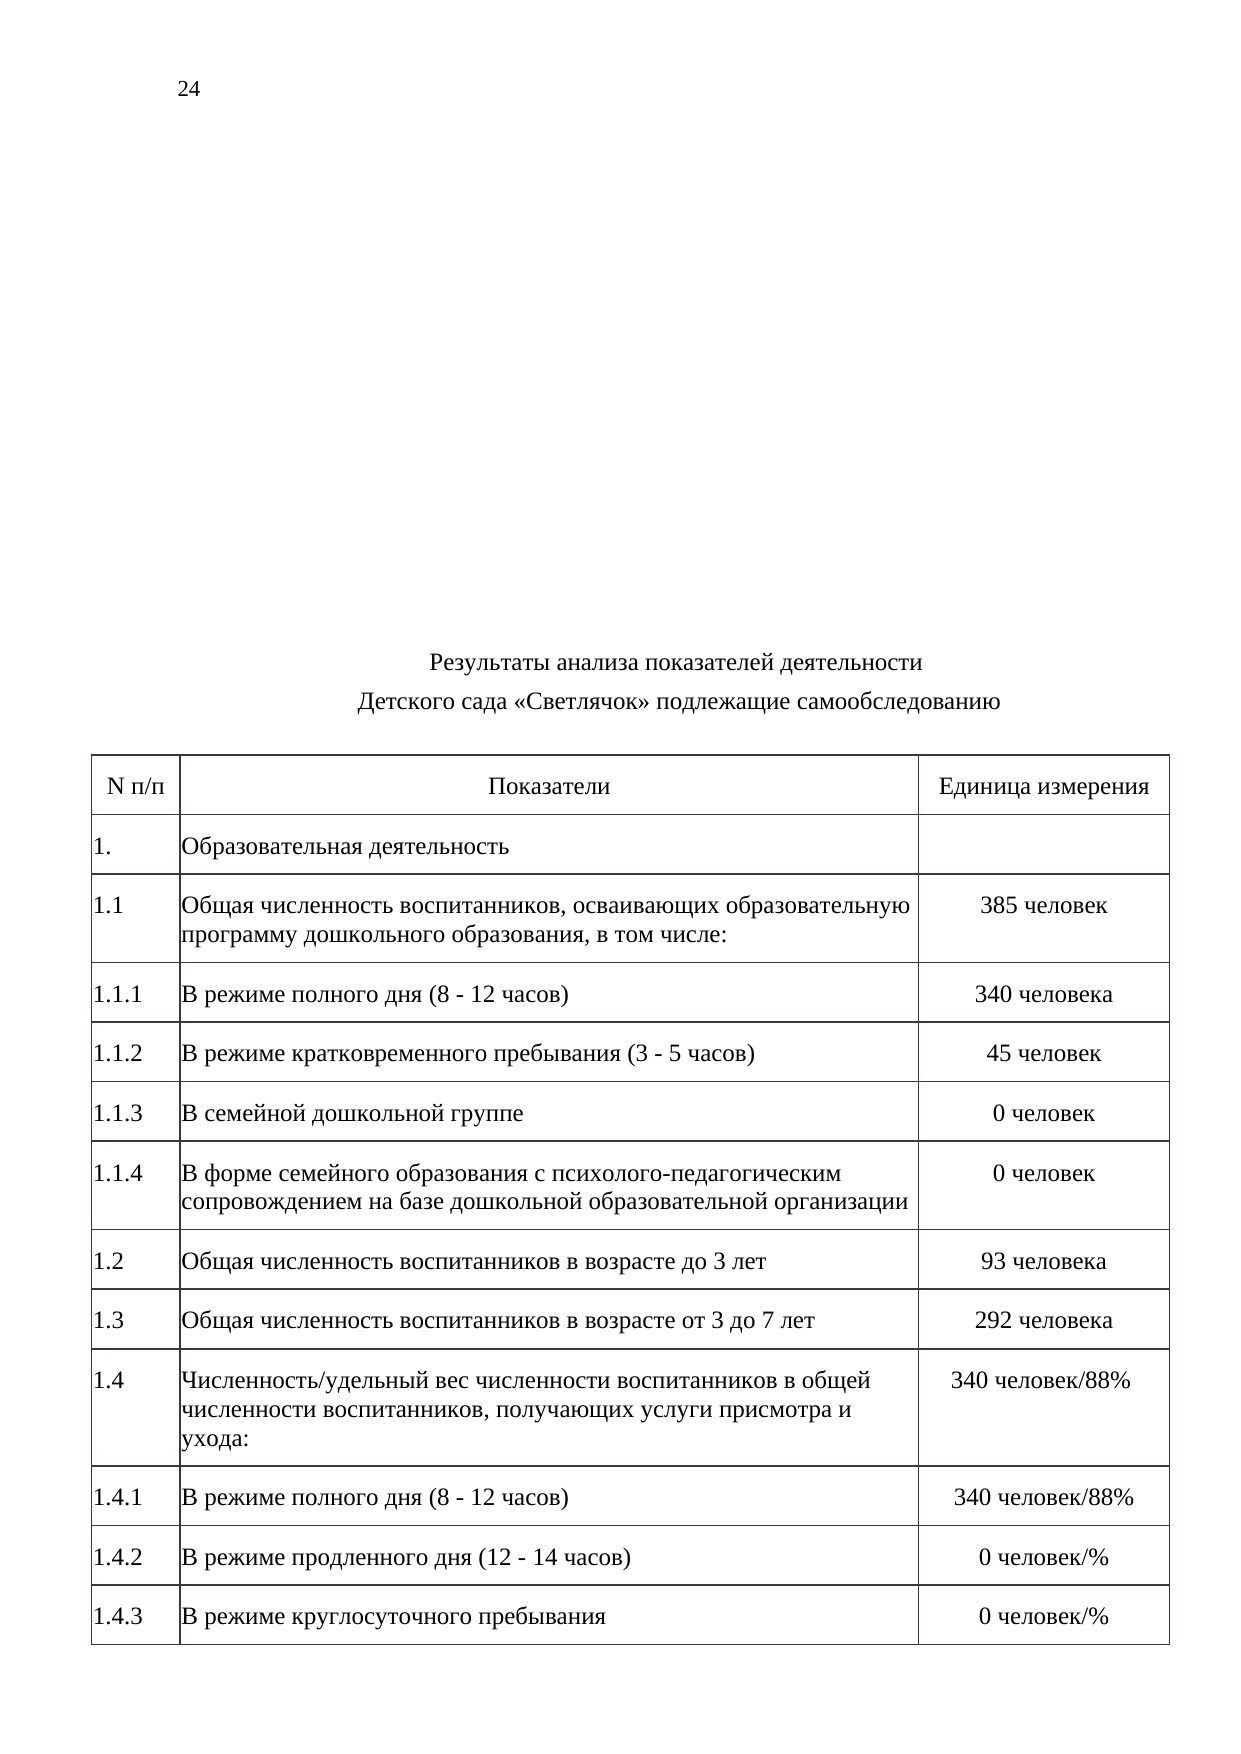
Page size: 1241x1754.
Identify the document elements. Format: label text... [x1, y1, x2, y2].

table_cell 0 человек/% [919, 1526, 1169, 1584]
table_cell 0 человек/% [919, 1586, 1169, 1644]
table_cell 1.1.3 [92, 1082, 179, 1140]
table_cell 340 человек/88% [919, 1467, 1169, 1524]
table_header N п/п [92, 756, 179, 814]
table_cell В режиме круглосуточного пребывания [181, 1586, 918, 1644]
table_cell 385 человек [919, 875, 1169, 962]
table_cell 1.2 [92, 1230, 179, 1288]
table_cell 45 человек [919, 1023, 1169, 1081]
table_header Показатели [181, 756, 918, 814]
table_cell 1.1.1 [92, 963, 179, 1021]
table_cell 93 человека [919, 1230, 1169, 1288]
table_cell 340 человека [919, 963, 1169, 1021]
table_cell 1.1 [92, 875, 179, 962]
table_cell 292 человека [919, 1290, 1169, 1348]
table_cell Общая численность воспитанников, осваивающих образовательную программу дошкольного образования, в том числе: [181, 875, 918, 962]
table_cell 0 человек [919, 1142, 1169, 1229]
table_cell В форме семейного образования с психолого-педагогическим сопровождением на базе дошкольной образовательной организации [181, 1142, 918, 1229]
table_cell В режиме кратковременного пребывания (3 - 5 часов) [181, 1023, 918, 1081]
table_cell В режиме полного дня (8 - 12 часов) [181, 963, 918, 1021]
table_cell Общая численность воспитанников в возрасте до 3 лет [181, 1230, 918, 1288]
table_cell [919, 815, 1169, 873]
table_header Единица измерения [919, 756, 1169, 814]
table_cell 1.4.3 [92, 1586, 179, 1644]
table_cell 1. [92, 815, 179, 873]
table_cell В семейной дошкольной группе [181, 1082, 918, 1140]
text Результаты анализа показателей деятельности [177, 647, 1181, 676]
table_cell 1.4.2 [92, 1526, 179, 1584]
table_cell 1.1.4 [92, 1142, 179, 1229]
table_cell В режиме продленного дня (12 - 14 часов) [181, 1526, 918, 1584]
table_cell Образовательная деятельность [181, 815, 918, 873]
table_cell Общая численность воспитанников в возрасте от 3 до 7 лет [181, 1290, 918, 1348]
table_cell В режиме полного дня (8 - 12 часов) [181, 1467, 918, 1524]
text Детского сада «Светлячок» подлежащие самообследованию [177, 686, 1181, 715]
table_cell 340 человек/88% [919, 1350, 1169, 1465]
table_cell 1.1.2 [92, 1023, 179, 1081]
table_cell 1.4 [92, 1350, 179, 1465]
table_cell 0 человек [919, 1082, 1169, 1140]
table_cell 1.3 [92, 1290, 179, 1348]
table_cell Численность/удельный вес численности воспитанников в общей численности воспитанников, получающих услуги присмотра и ухода: [181, 1350, 918, 1465]
table_cell 1.4.1 [92, 1467, 179, 1524]
